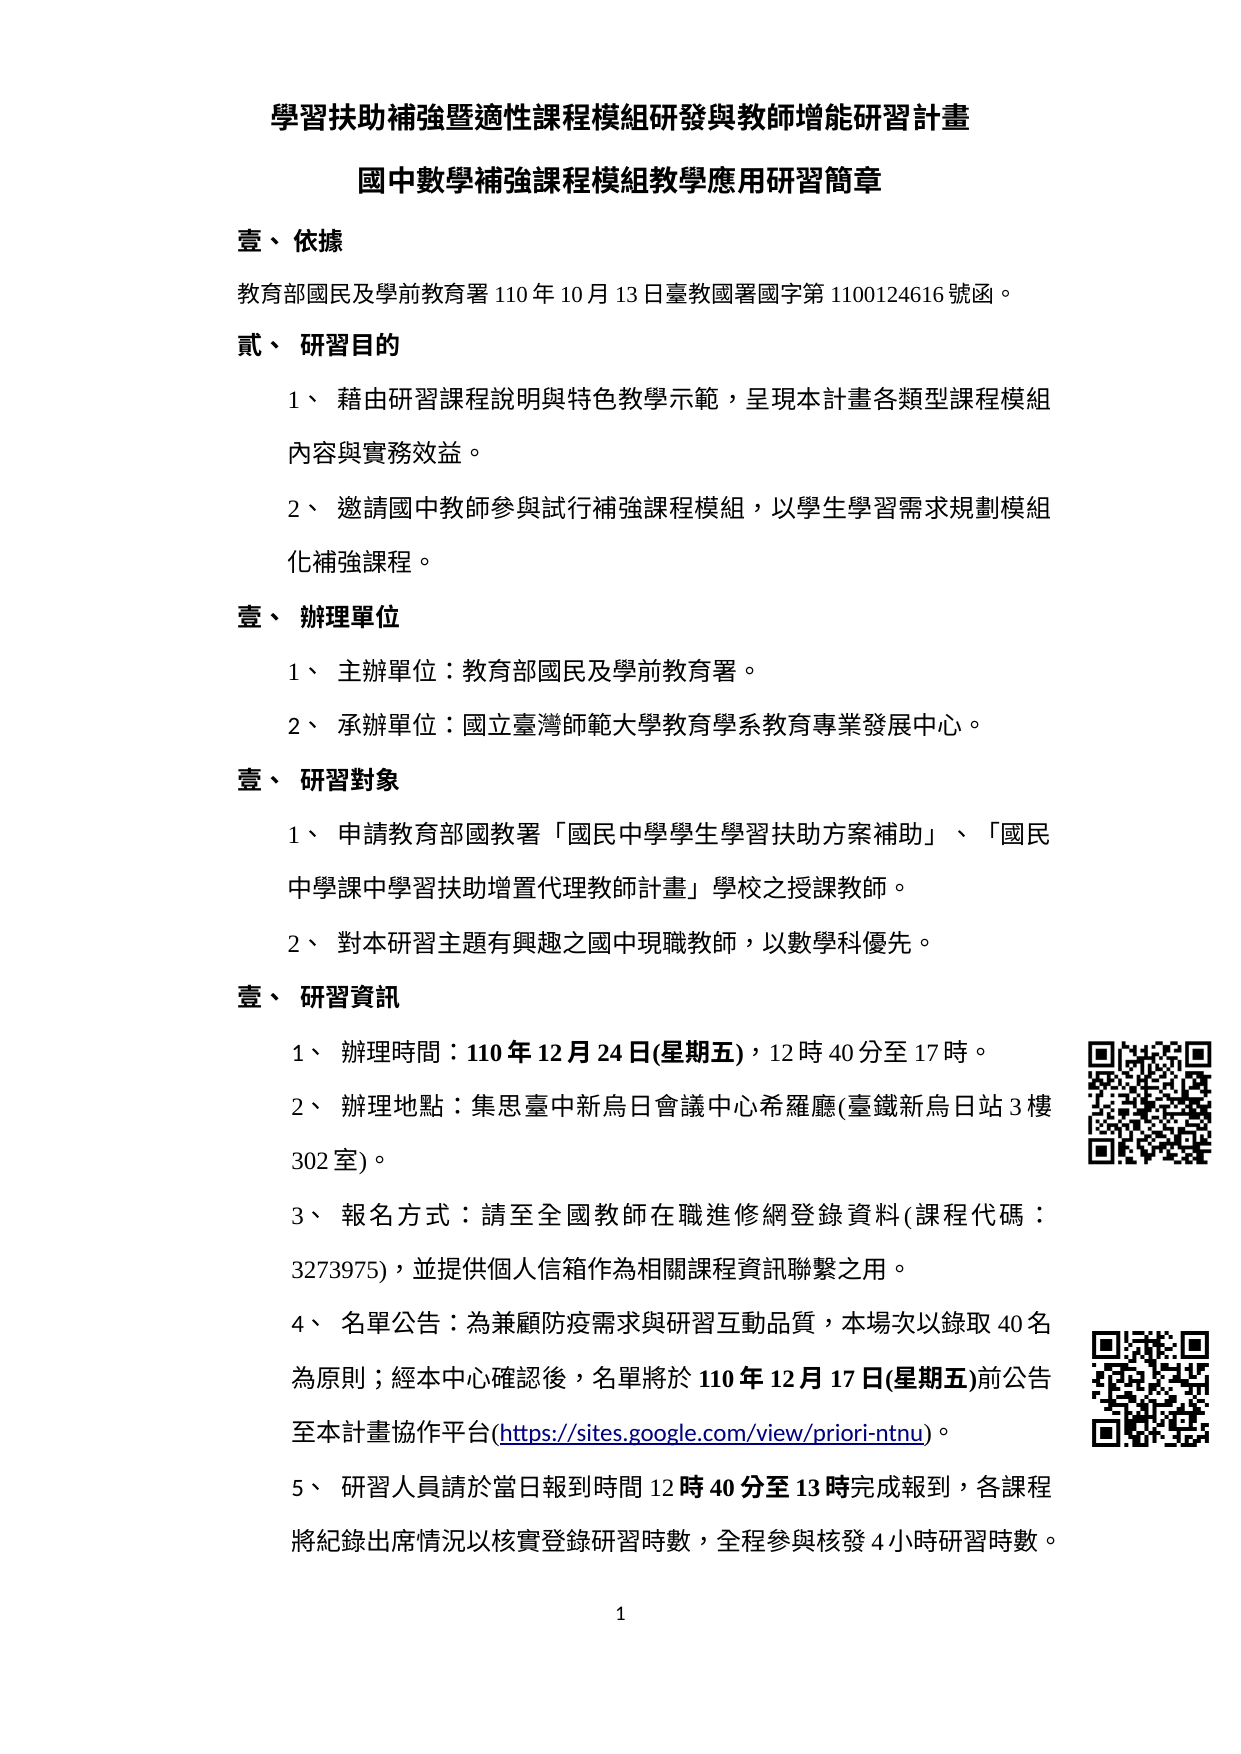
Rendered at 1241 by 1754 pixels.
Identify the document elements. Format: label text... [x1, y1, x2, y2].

list 研習對象 [237, 760, 1053, 796]
list 承辦單位：國立臺灣師範大學教育學系教育專業發展中心。 [287, 706, 1053, 742]
text 學習扶助補強暨適性課程模組研發與教師增能研習計畫 [187, 94, 1053, 136]
list 藉由研習課程說明與特色教學示範，呈現本計畫各類型課程模組內容與實務效益。 [287, 379, 1053, 470]
list 研習目的 [237, 325, 1053, 361]
list 申請教育部國教署「國民中學學生學習扶助方案補助」、「國民中學課中學習扶助增置代理教師計畫」學校之授課教師。 [287, 814, 1053, 905]
list 對本研習主題有興趣之國中現職教師，以數學科優先。 [287, 923, 1053, 959]
list 辦理單位 [237, 597, 1053, 633]
list 邀請國中教師參與試行補強課程模組，以學生學習需求規劃模組化補強課程。 [287, 488, 1053, 579]
list 辦理時間：110年12月24日(星期五)，12時40分至17時。 [291, 1032, 1053, 1068]
list 依據 [237, 221, 1053, 257]
list 報名方式：請至全國教師在職進修網登錄資料(課程代碼：3273975)，並提供個人信箱作為相關課程資訊聯繫之用。 [291, 1195, 1053, 1286]
text 教育部國民及學前教育署110年10月13日臺教國署國字第1100124616號函。 [187, 275, 1053, 309]
picture [1076, 1029, 1225, 1178]
list 辦理地點：集思臺中新烏日會議中心希羅廳(臺鐵新烏日站3樓302室)。 [291, 1086, 1053, 1177]
list 研習人員請於當日報到時間12時40分至13時完成報到，各課程將紀錄出席情況以核實登錄研習時數，全程參與核發4小時研習時數。 [291, 1467, 1053, 1558]
picture [1076, 1315, 1225, 1463]
list 名單公告：為兼顧防疫需求與研習互動品質，本場次以錄取40名為原則；經本中心確認後，名單將於110年12月17日(星期五)前公告至本計畫協作平台(https://sites.google.com/view/priori-ntnu)。 [291, 1304, 1053, 1449]
list 主辦單位：教育部國民及學前教育署。 [287, 651, 1053, 688]
list 研習資訊 [237, 978, 1053, 1014]
text 國中數學補強課程模組教學應用研習簡章 [187, 158, 1053, 200]
